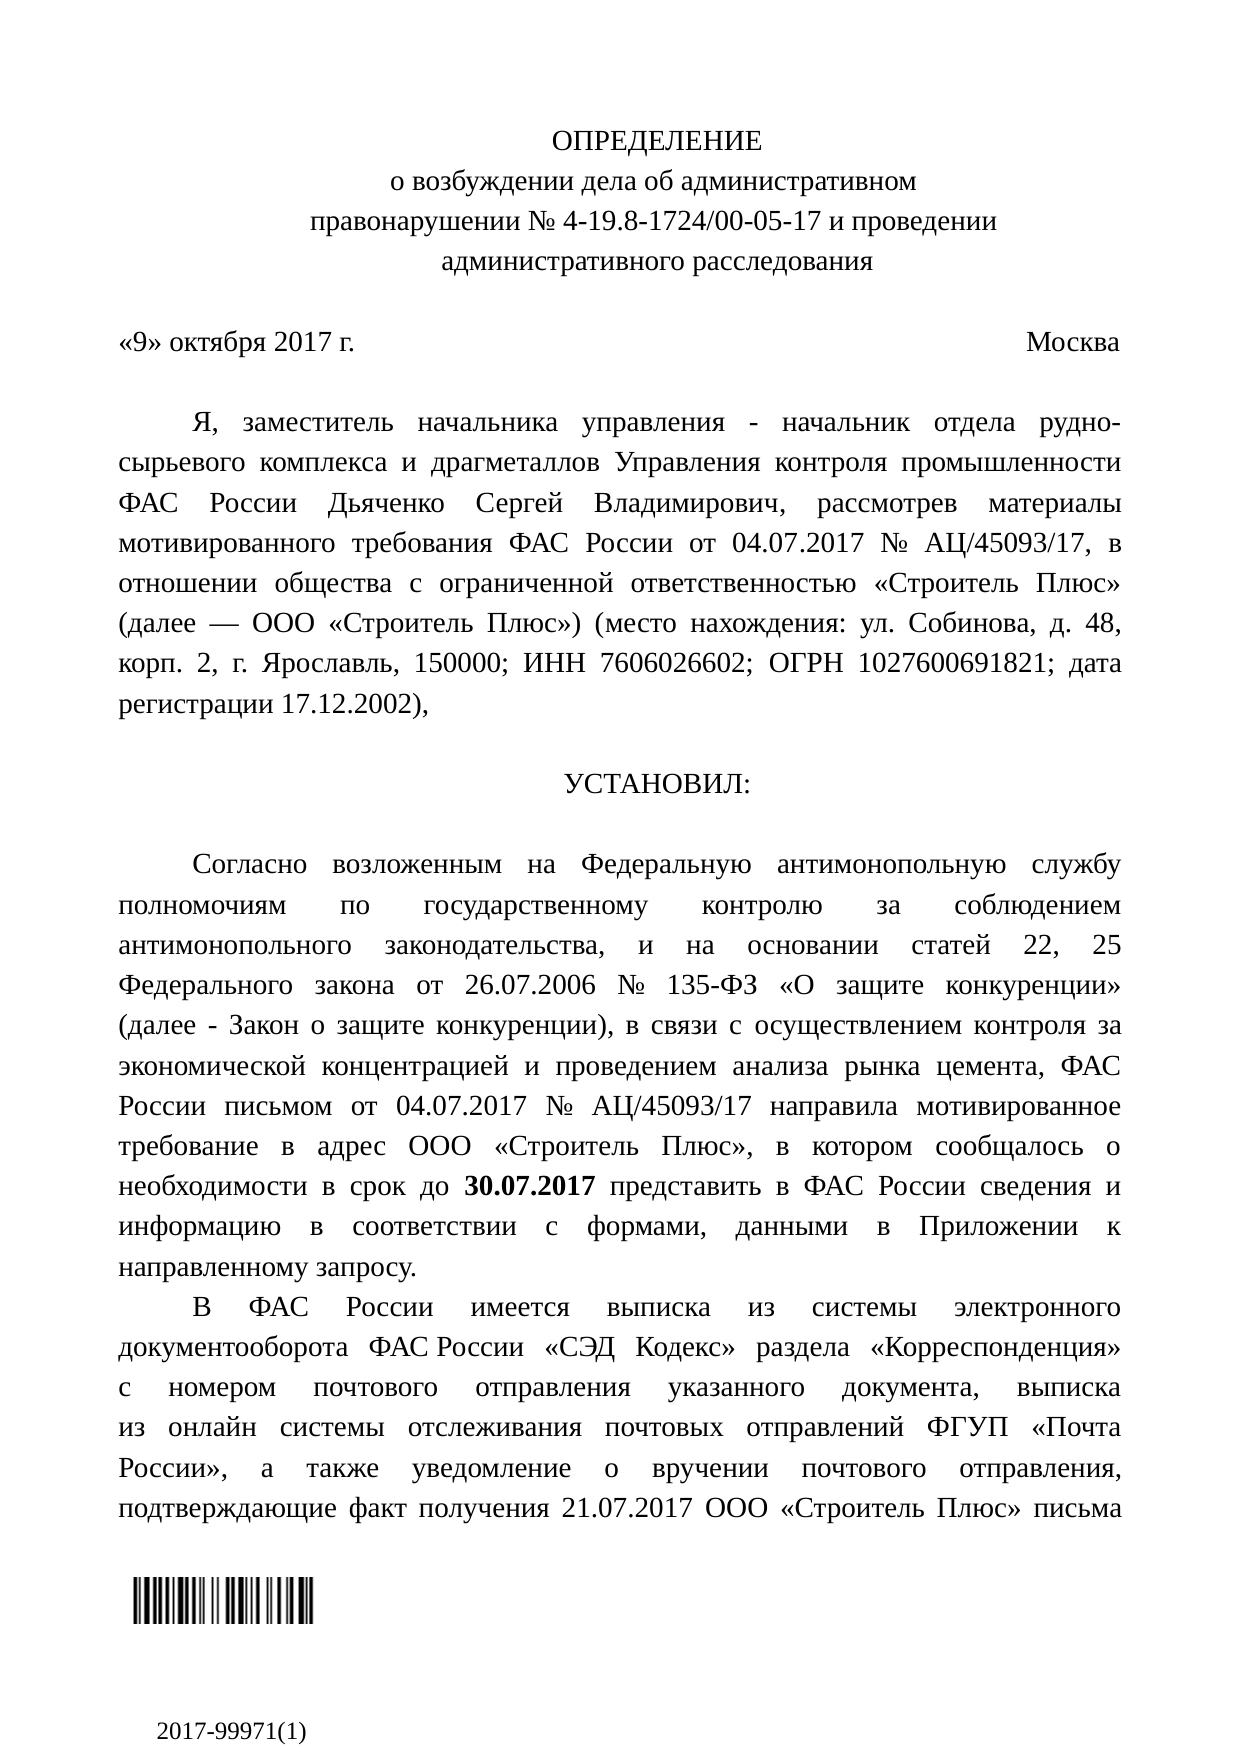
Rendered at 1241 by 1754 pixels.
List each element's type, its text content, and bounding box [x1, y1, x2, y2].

text ОПРЕДЕЛЕНИЕ [118, 118, 1122, 158]
text УСТАНОВИЛ: [118, 761, 1122, 802]
text «9» октября 2017 г. Москва [118, 319, 1122, 359]
text правонарушении № 4-19.8-1724/00-05-17 и проведении [118, 198, 1122, 239]
picture [118, 1577, 331, 1624]
text В ФАС России имеется выписка из системы электронного документооборота ФАС России «СЭД Кодекс» раздела «Корреспонденция» с номером почтового отправления указанного документа, выписка из онлайн системы отслеживания почтовых отправлений ФГУП «Почта России», а также уведомление о вручении почтового отправления, подтверждающие факт получения 21.07.2017 ООО «Строитель Плюс» письма [118, 1284, 1122, 1525]
text Я, заместитель начальника управления - начальник отдела рудно-сырьевого комплекса и драгметаллов Управления контроля промышленности ФАС России Дьяченко Сергей Владимирович, рассмотрев материалы мотивированного требования ФАС России от 04.07.2017 № АЦ/45093/17, в отношении общества с ограниченной ответственностью «Строитель Плюс» (далее — ООО «Строитель Плюс») (место нахождения: ул. Собинова, д. 48, корп. 2, г. Ярославль, 150000; ИНН 7606026602; ОГРН 1027600691821; дата регистрации 17.12.2002), [118, 399, 1122, 721]
text Согласно возложенным на Федеральную антимонопольную службу полномочиям по государственному контролю за соблюдением антимонопольного законодательства, и на основании статей 22, 25 Федерального закона от 26.07.2006 № 135-ФЗ «О защите конкуренции» (далее - Закон о защите конкуренции), в связи с осуществлением контроля за экономической концентрацией и проведением анализа рынка цемента, ФАС России письмом от 04.07.2017 № АЦ/45093/17 направила мотивированное требование в адрес ООО «Строитель Плюс», в котором сообщалось о необходимости в срок до 30.07.2017 представить в ФАС России сведения и информацию в соответствии с формами, данными в Приложении к направленному запросу. [118, 842, 1122, 1284]
text о возбуждении дела об административном [118, 158, 1122, 198]
text административного расследования [118, 239, 1122, 279]
